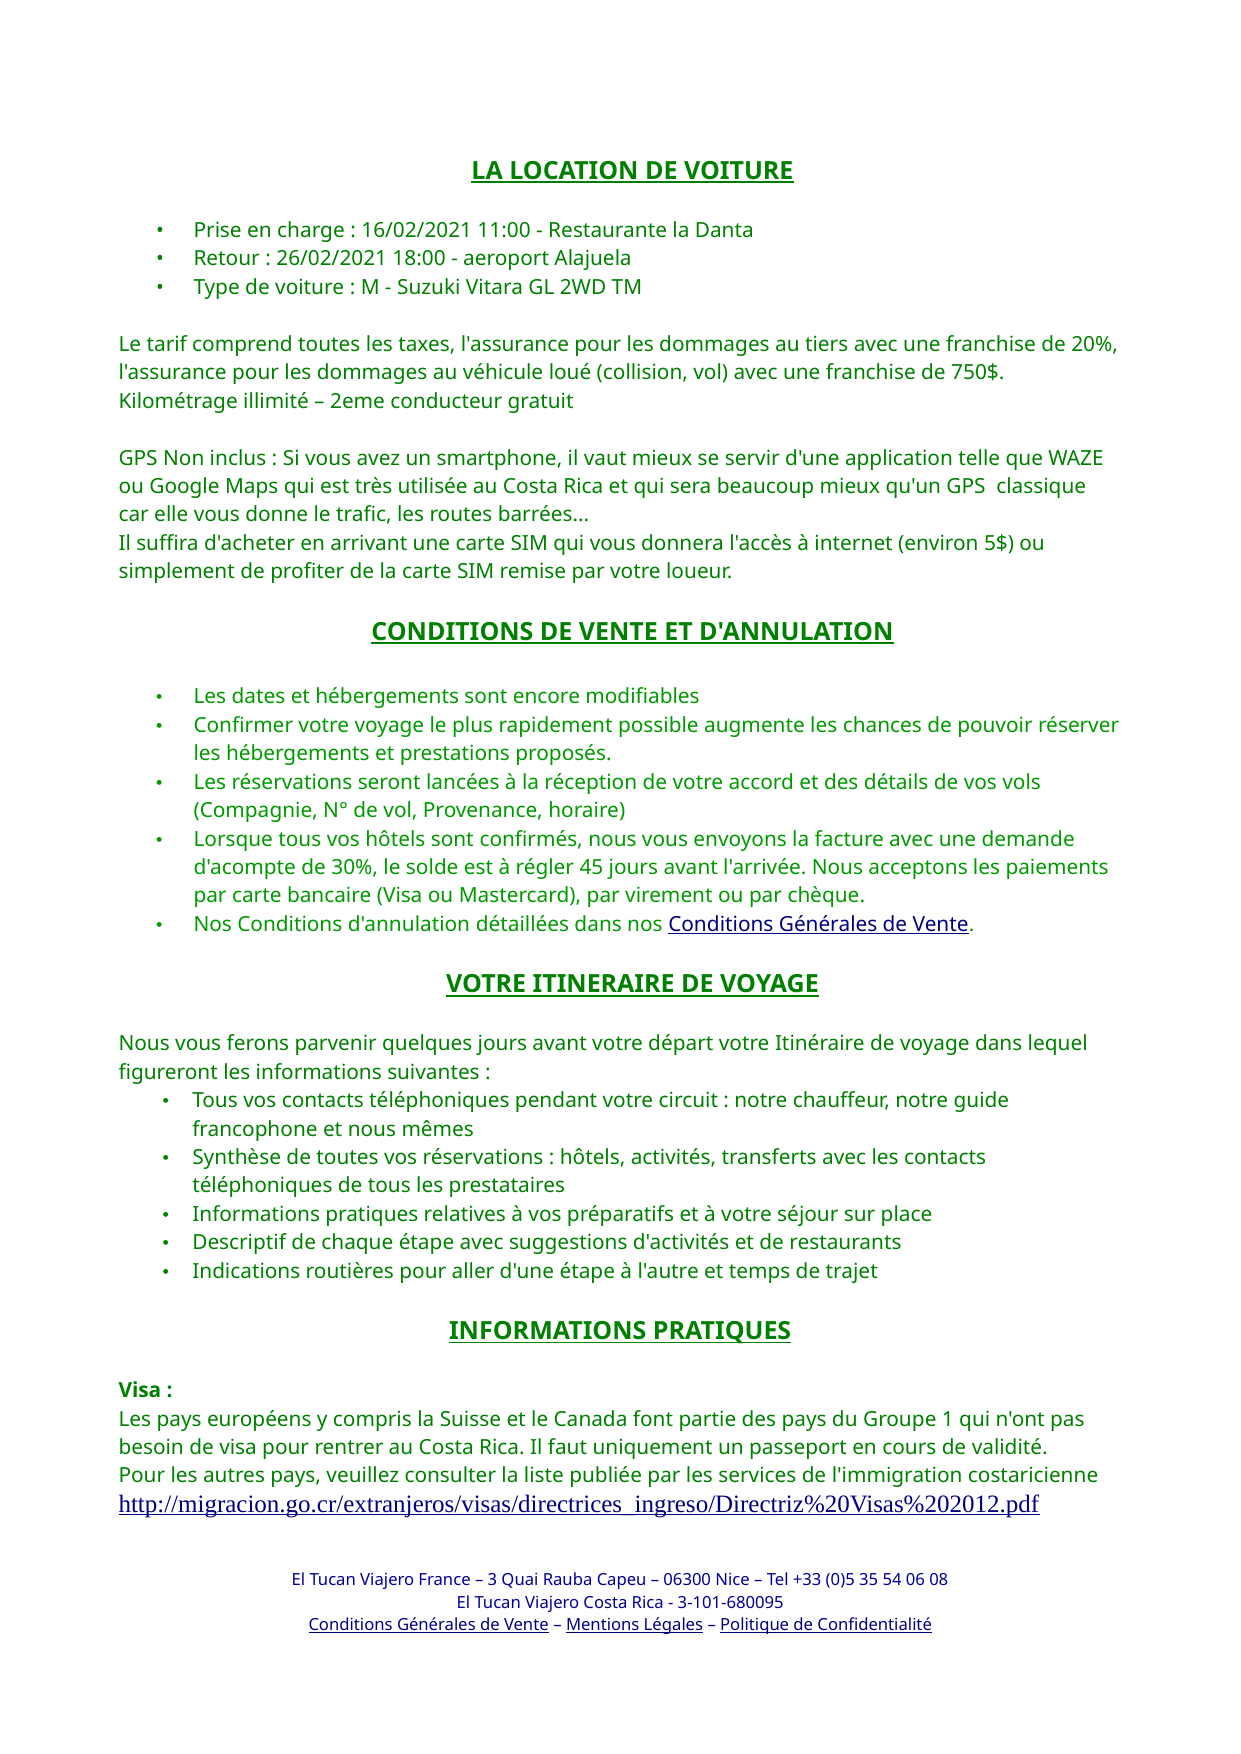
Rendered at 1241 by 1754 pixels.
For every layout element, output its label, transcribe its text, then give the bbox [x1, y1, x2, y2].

list Confirmer votre voyage le plus rapidement possible augmente les chances de pouvoir réserver les hébergements et prestations proposés. [156, 710, 1122, 767]
list Tous vos contacts téléphoniques pendant votre circuit : notre chauffeur, notre guide francophone et nous mêmes [162, 1085, 1122, 1142]
list Type de voiture : M - Suzuki Vitara GL 2WD TM [156, 272, 1122, 300]
list Lorsque tous vos hôtels sont confirmés, nous vous envoyons la facture avec une demande d'acompte de 30%, le solde est à régler 45 jours avant l'arrivée. Nous acceptons les paiements par carte bancaire (Visa ou Mastercard), par virement ou par chèque. [156, 824, 1122, 909]
list Descriptif de chaque étape avec suggestions d'activités et de restaurants [162, 1227, 1122, 1256]
list Les dates et hébergements sont encore modifiables [156, 681, 1122, 710]
text CONDITIONS DE VENTE ET D'ANNULATION [118, 613, 1146, 647]
list Retour : 26/02/2021 18:00 - aeroport Alajuela [156, 243, 1122, 272]
text Les pays européens y compris la Suisse et le Canada font partie des pays du Groupe 1 qui n'ont pas besoin de visa pour rentrer au Costa Rica. Il faut uniquement un passeport en cours de validité. [118, 1404, 1122, 1461]
text LA LOCATION DE VOITURE [118, 152, 1146, 186]
text Visa : [118, 1375, 1122, 1404]
list Les réservations seront lancées à la réception de votre accord et des détails de vos vols (Compagnie, N° de vol, Provenance, horaire) [156, 767, 1122, 824]
list Nos Conditions d'annulation détaillées dans nos Conditions Générales de Vente. [156, 909, 1122, 937]
text Kilométrage illimité – 2eme conducteur gratuit [118, 386, 1122, 414]
text INFORMATIONS PRATIQUES [118, 1313, 1122, 1347]
list Synthèse de toutes vos réservations : hôtels, activités, transferts avec les contacts téléphoniques de tous les prestataires [162, 1142, 1122, 1199]
text Pour les autres pays, veuillez consulter la liste publiée par les services de l'immigration costaricienne [118, 1461, 1122, 1489]
text Le tarif comprend toutes les taxes, l'assurance pour les dommages au tiers avec une franchise de 20%, l'assurance pour les dommages au véhicule loué (collision, vol) avec une franchise de 750$. [118, 329, 1122, 386]
list Informations pratiques relatives à vos préparatifs et à votre séjour sur place [162, 1199, 1122, 1227]
text VOTRE ITINERAIRE DE VOYAGE [118, 966, 1146, 1000]
text http://migracion.go.cr/extranjeros/visas/directrices_ingreso/Directriz%20Visas%202012.pdf [118, 1489, 1122, 1518]
text GPS Non inclus : Si vous avez un smartphone, il vaut mieux se servir d'une application telle que WAZE ou Google Maps qui est très utilisée au Costa Rica et qui sera beaucoup mieux qu'un GPS classique car elle vous donne le trafic, les routes barrées... Il suffira d'acheter en arrivant une carte SIM qui vous donnera l'accès à internet (environ 5$) ou simplement de profiter de la carte SIM remise par votre loueur. [118, 443, 1122, 585]
list Prise en charge : 16/02/2021 11:00 - Restaurante la Danta [156, 215, 1122, 243]
text Nous vous ferons parvenir quelques jours avant votre départ votre Itinéraire de voyage dans lequel figureront les informations suivantes : [118, 1028, 1146, 1085]
list Indications routières pour aller d'une étape à l'autre et temps de trajet [162, 1256, 1122, 1284]
